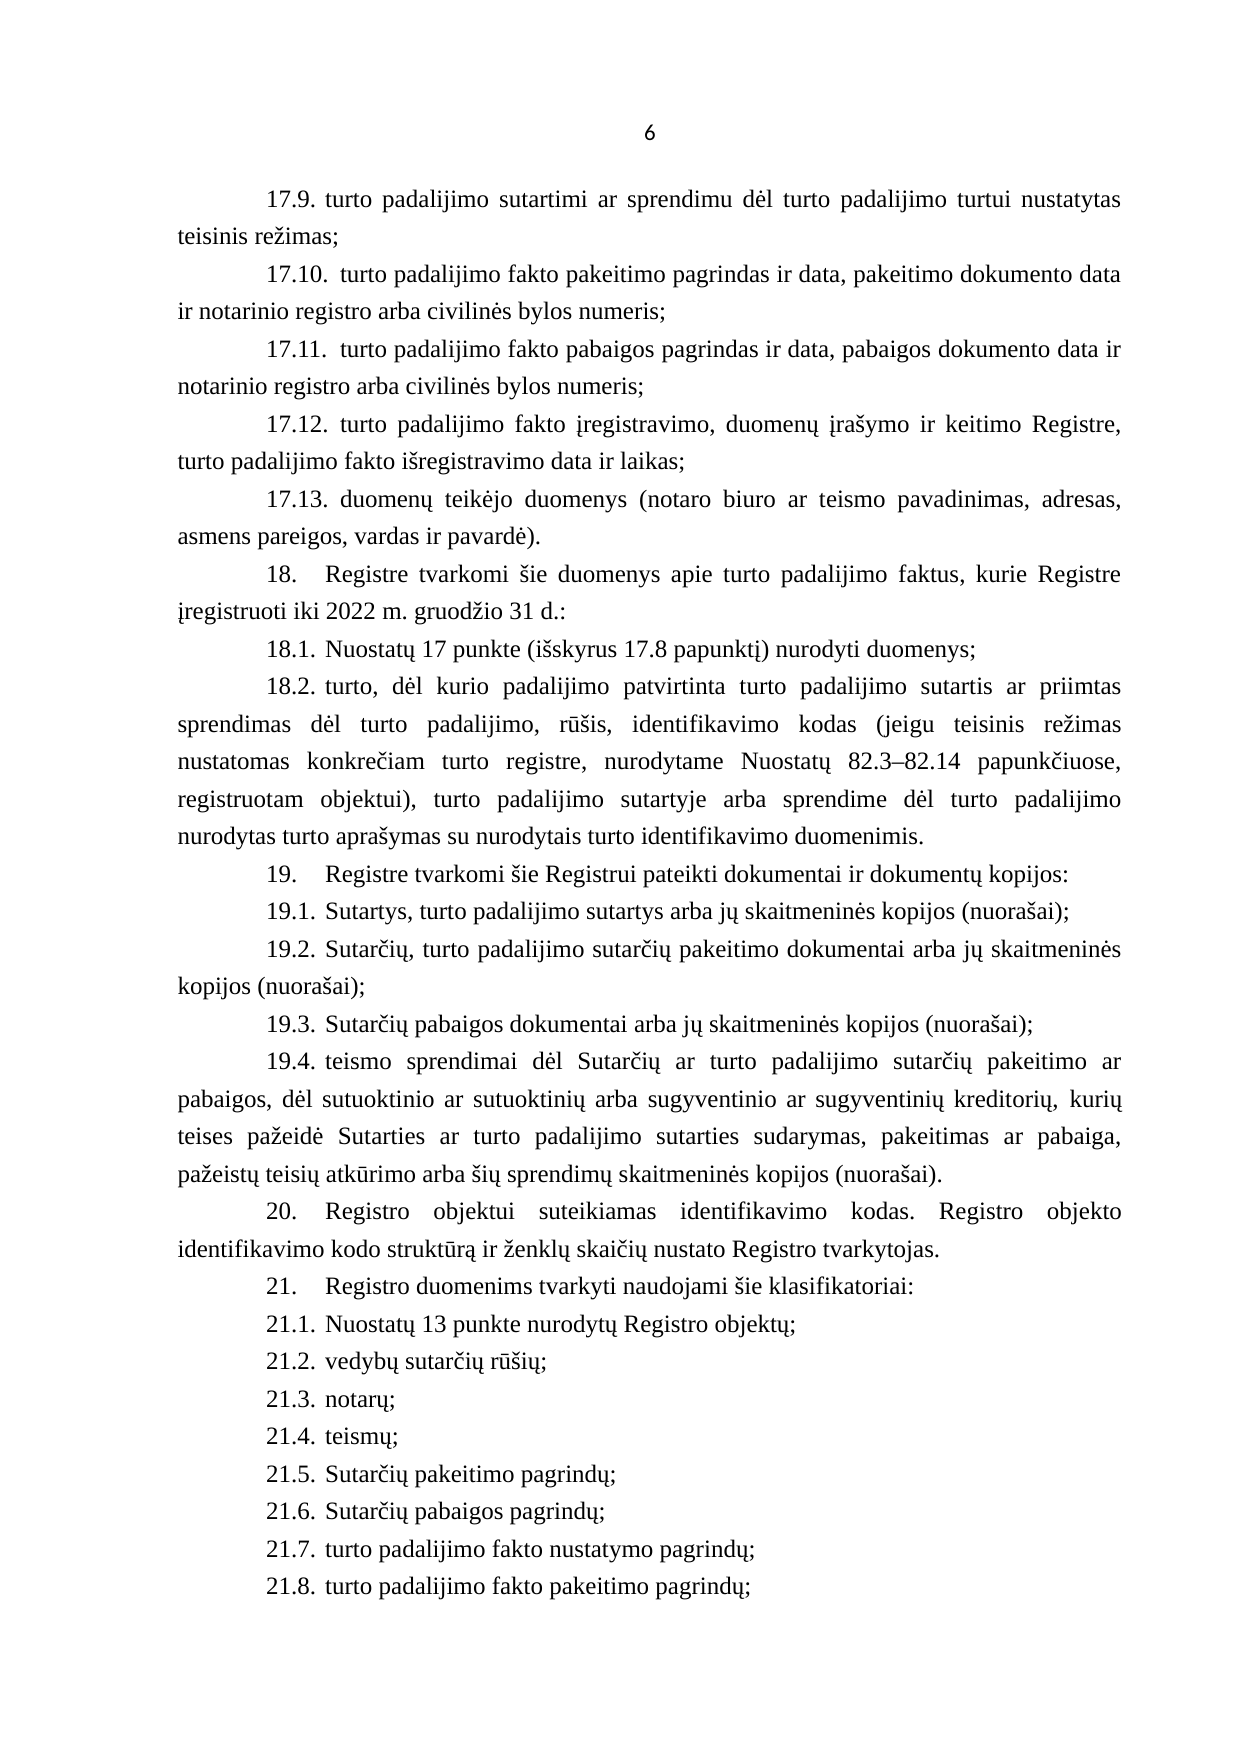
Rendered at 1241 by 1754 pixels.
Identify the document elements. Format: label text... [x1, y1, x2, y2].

text 20. Registro objektui suteikiamas identifikavimo kodas. Registro objekto identifikavimo kodo struktūrą ir ženklų skaičių nustato Registro tvarkytojas. [177, 1187, 1122, 1262]
text 19.3. Sutarčių pabaigos dokumentai arba jų skaitmeninės kopijos (nuorašai); [177, 1000, 1122, 1037]
text 21.1. Nuostatų 13 punkte nurodytų Registro objektų; [177, 1300, 1122, 1337]
text 19.1. Sutartys, turto padalijimo sutartys arba jų skaitmeninės kopijos (nuorašai); [177, 887, 1122, 925]
text 17.13. duomenų teikėjo duomenys (notaro biuro ar teismo pavadinimas, adresas, asmens pareigos, vardas ir pavardė). [177, 475, 1122, 550]
text 21.4. teismų; [177, 1412, 1122, 1450]
text 17.9. turto padalijimo sutartimi ar sprendimu dėl turto padalijimo turtui nustatytas teisinis režimas; [177, 175, 1122, 250]
text 19.4. teismo sprendimai dėl Sutarčių ar turto padalijimo sutarčių pakeitimo ar pabaigos, dėl sutuoktinio ar sutuoktinių arba sugyventinio ar sugyventinių kreditorių, kurių teises pažeidė Sutarties ar turto padalijimo sutarties sudarymas, pakeitimas ar pabaiga, pažeistų teisių atkūrimo arba šių sprendimų skaitmeninės kopijos (nuorašai). [177, 1037, 1122, 1187]
text 21.5. Sutarčių pakeitimo pagrindų; [177, 1450, 1122, 1487]
text 21.2. vedybų sutarčių rūšių; [177, 1337, 1122, 1375]
text 21. Registro duomenims tvarkyti naudojami šie klasifikatoriai: [177, 1262, 1122, 1300]
text 18. Registre tvarkomi šie duomenys apie turto padalijimo faktus, kurie Registre įregistruoti iki 2022 m. gruodžio 31 d.: [177, 550, 1122, 625]
text 21.3. notarų; [177, 1375, 1122, 1412]
text 18.2. turto, dėl kurio padalijimo patvirtinta turto padalijimo sutartis ar priimtas sprendimas dėl turto padalijimo, rūšis, identifikavimo kodas (jeigu teisinis režimas nustatomas konkrečiam turto registre, nurodytame Nuostatų 82.3–82.14 papunkčiuose, registruotam objektui), turto padalijimo sutartyje arba sprendime dėl turto padalijimo nurodytas turto aprašymas su nurodytais turto identifikavimo duomenimis. [177, 662, 1122, 850]
text 19. Registre tvarkomi šie Registrui pateikti dokumentai ir dokumentų kopijos: [177, 850, 1122, 887]
text 17.11. turto padalijimo fakto pabaigos pagrindas ir data, pabaigos dokumento data ir notarinio registro arba civilinės bylos numeris; [177, 325, 1122, 400]
text 18.1. Nuostatų 17 punkte (išskyrus 17.8 papunktį) nurodyti duomenys; [177, 625, 1122, 662]
text 21.8. turto padalijimo fakto pakeitimo pagrindų; [177, 1562, 1122, 1600]
text 21.6. Sutarčių pabaigos pagrindų; [177, 1487, 1122, 1525]
text 17.10. turto padalijimo fakto pakeitimo pagrindas ir data, pakeitimo dokumento data ir notarinio registro arba civilinės bylos numeris; [177, 250, 1122, 325]
text 21.7. turto padalijimo fakto nustatymo pagrindų; [177, 1525, 1122, 1562]
text 17.12. turto padalijimo fakto įregistravimo, duomenų įrašymo ir keitimo Registre, turto padalijimo fakto išregistravimo data ir laikas; [177, 400, 1122, 475]
text 19.2. Sutarčių, turto padalijimo sutarčių pakeitimo dokumentai arba jų skaitmeninės kopijos (nuorašai); [177, 925, 1122, 1000]
